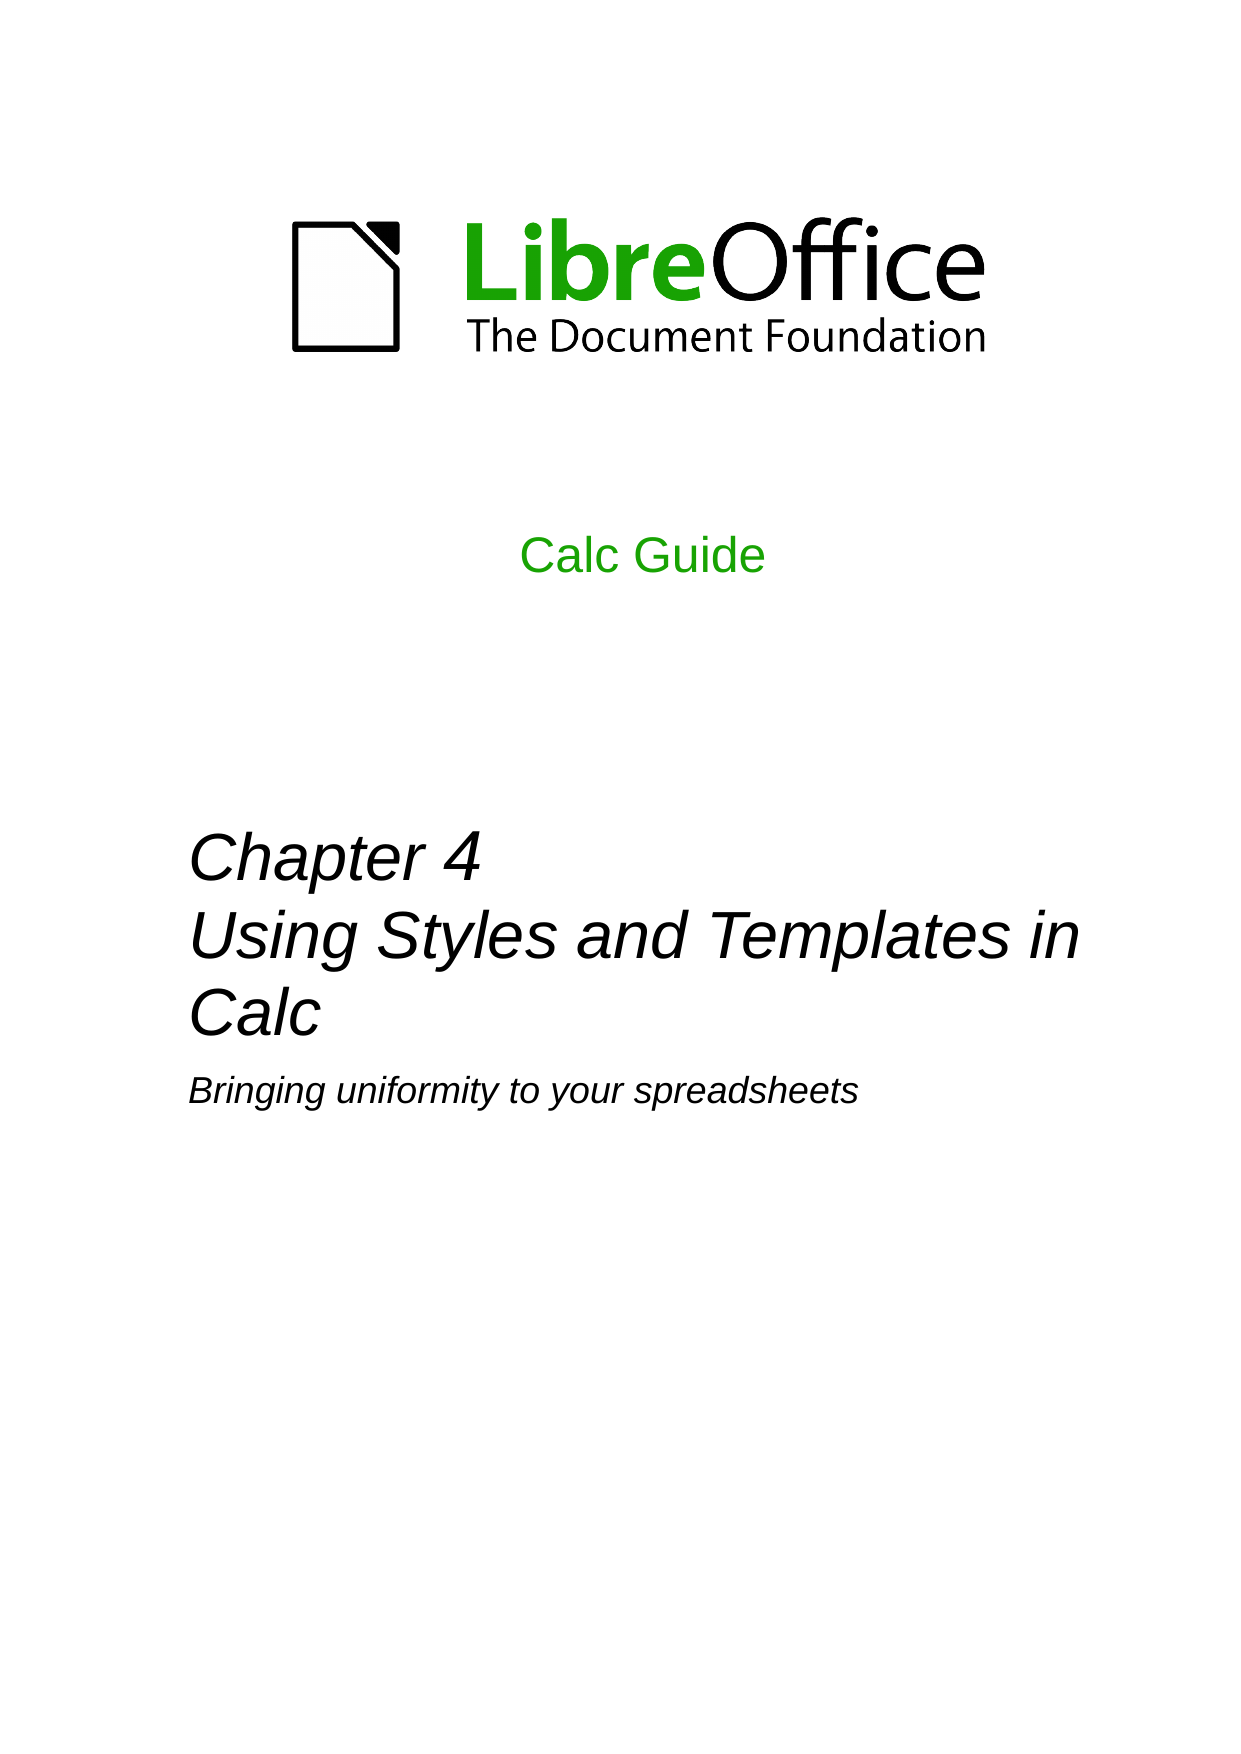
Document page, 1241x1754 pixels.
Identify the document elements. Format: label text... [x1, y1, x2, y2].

picture [250, 186, 1035, 387]
text Calc Guide [188, 526, 1098, 583]
subtitle Bringing uniformity to your spreadsheets [188, 1068, 1098, 1112]
subtitle Chapter 4 Using Styles and Templates in Calc [188, 814, 1098, 1049]
